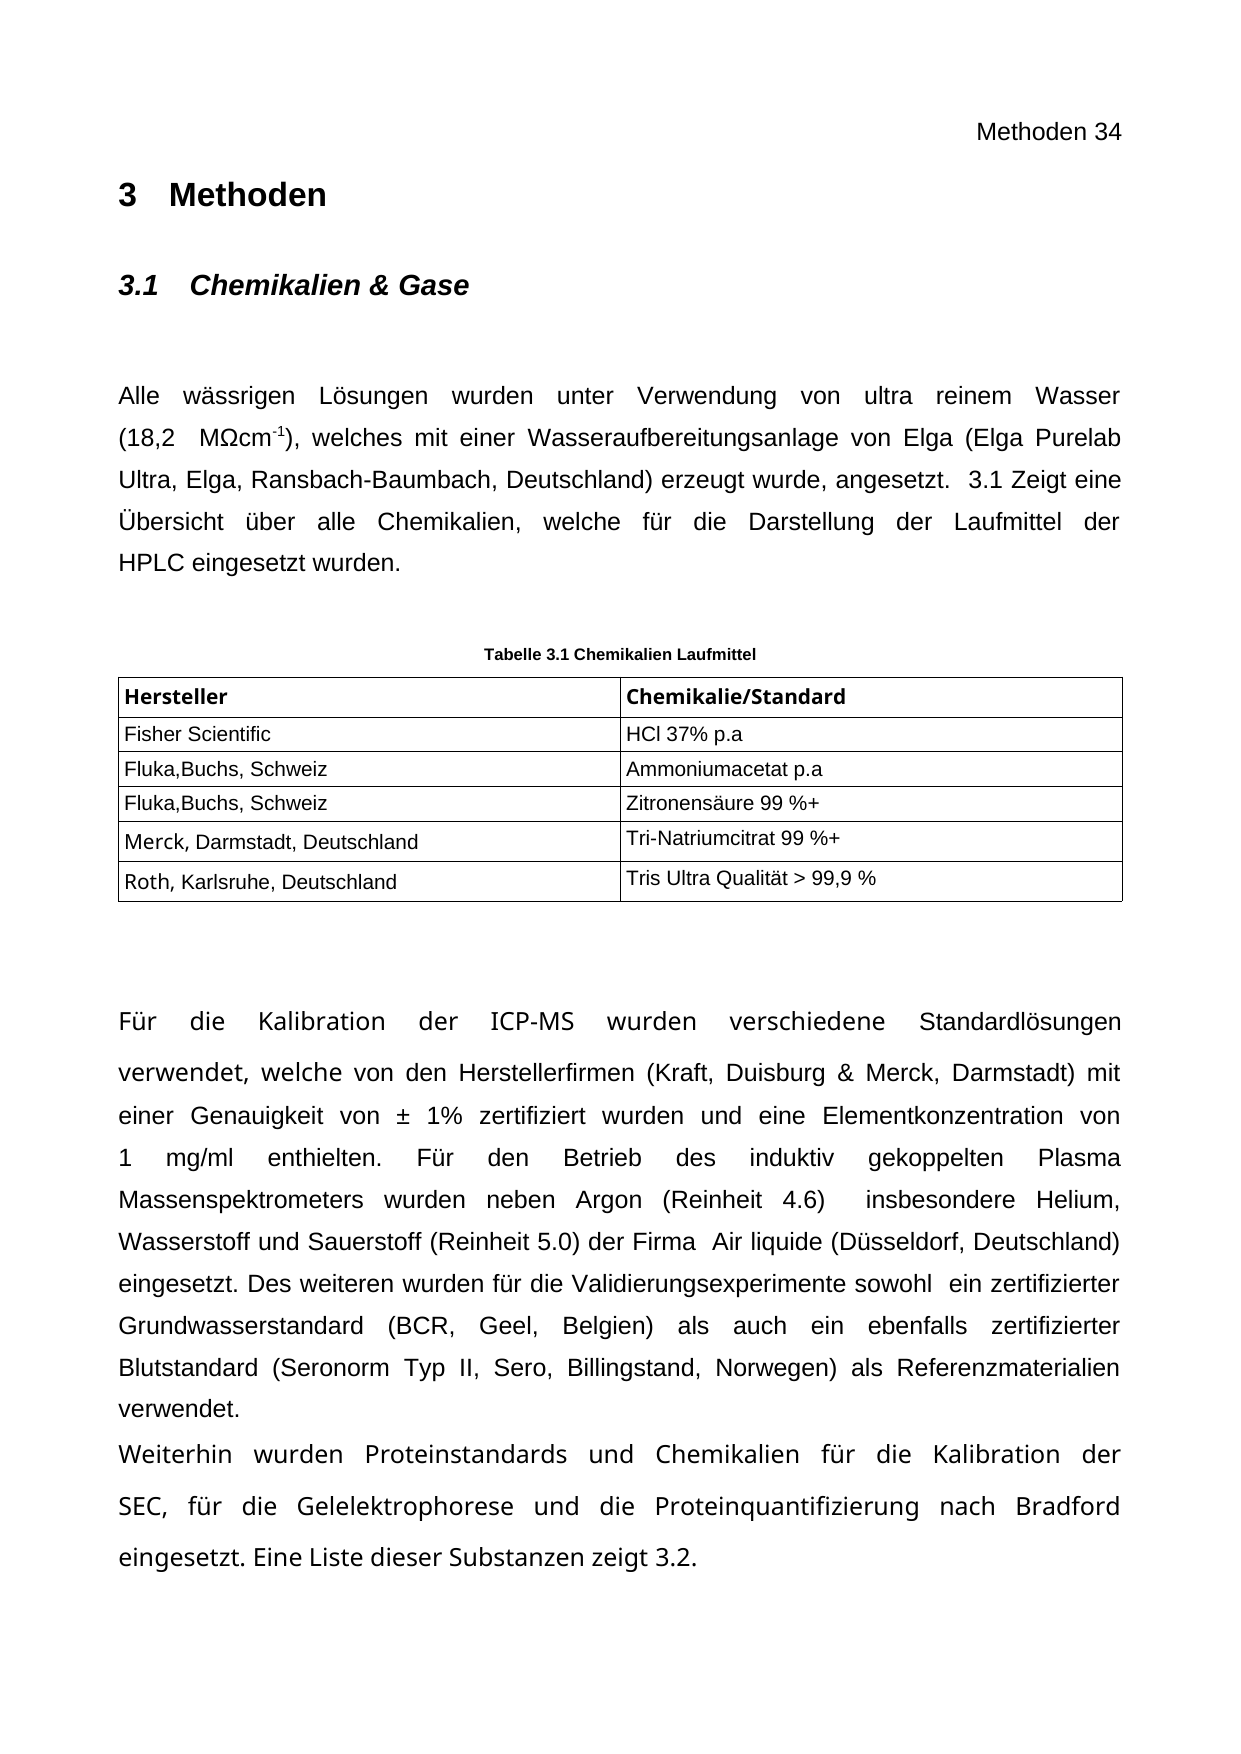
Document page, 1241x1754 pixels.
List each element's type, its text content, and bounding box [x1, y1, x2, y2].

table_cell Fluka,Buchs, Schweiz [119, 752, 620, 786]
table_cell Fluka,Buchs, Schweiz [119, 787, 620, 821]
table_cell Zitronensäure 99 %+ [621, 787, 1122, 821]
text Tabelle 3.1 Chemikalien Laufmittel [118, 645, 1122, 664]
table_cell Merck, Darmstadt, Deutschland [119, 822, 620, 861]
text Weiterhin wurden Proteinstandards und Chemikalien für die Kalibration der SEC, für die Gelelektrophorese und die Proteinquantifizierung nach Bradford eingesetzt. Eine Liste dieser Substanzen zeigt Tabelle 3.2. [118, 1437, 1122, 1573]
table_cell Tris Ultra Qualität > 99,9 % [621, 862, 1122, 901]
subtitle Methoden [118, 176, 1122, 213]
table_cell Ammoniumacetat p.a [621, 752, 1122, 786]
table_header Hersteller [119, 678, 620, 717]
table_cell HCl 37% p.a [621, 718, 1122, 751]
table_cell Fisher Scientific [119, 718, 620, 751]
table_cell Tri-Natriumcitrat 99 %+ [621, 822, 1122, 861]
subtitle Chemikalien & Gase [118, 269, 1122, 302]
table_cell Roth, Karlsruhe, Deutschland [119, 862, 620, 901]
table_header Chemikalie/Standard [621, 678, 1122, 717]
text Für die Kalibration der ICP-MS wurden verschiedene Standardlösungen verwendet, welche von den Herstellerfirmen (Kraft, Duisburg & Merck, Darmstadt) mit einer Genauigkeit von ± 1% zertifiziert wurden und eine Elementkonzentration von 1 mg/ml enthielten. Für den Betrieb des induktiv gekoppelten Plasma Massenspektrometers wurden neben Argon (Reinheit 4.6) insbesondere Helium, Wasserstoff und Sauerstoff (Reinheit 5.0) der Firma Air liquide (Düsseldorf, Deutschland) eingesetzt. Des weiteren wurden für die Validierungsexperimente sowohl ein zertifizierter Grundwasserstandard (BCR, Geel, Belgien) als auch ein ebenfalls zertifizierter Blutstandard (Seronorm Typ II, Sero, Billingstand, Norwegen) als Referenzmaterialien verwendet. [118, 1003, 1122, 1423]
text Alle wässrigen Lösungen wurden unter Verwendung von ultra reinem Wasser (18,2 MΩcm-1), welches mit einer Wasseraufbereitungsanlage von Elga (Elga Purelab Ultra, Elga, Ransbach-Baumbach, Deutschland) erzeugt wurde, angesetzt. Tabelle 3.1 Zeigt eine Übersicht über alle Chemikalien, welche für die Darstellung der Laufmittel der HPLC eingesetzt wurden. [118, 382, 1122, 577]
